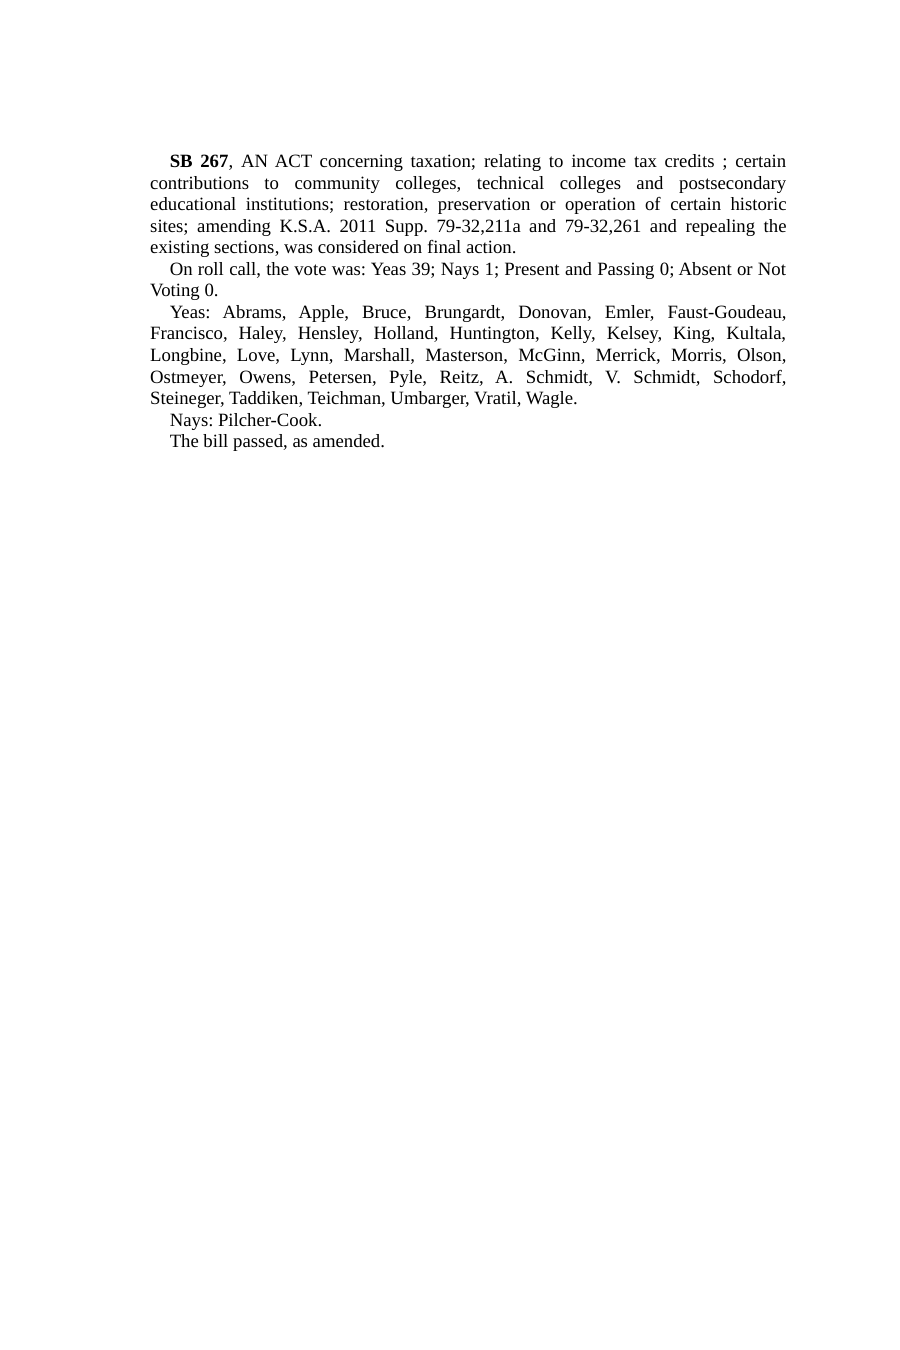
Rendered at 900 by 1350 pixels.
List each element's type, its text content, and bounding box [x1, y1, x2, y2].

text SB 267, AN ACT concerning taxation; relating to income tax credits ; certain contributions to community colleges, technical colleges and postsecondary educational institutions; restoration, preservation or operation of certain historic sites; amending K.S.A. 2011 Supp. 79-32,211a and 79-32,261 and repealing the existing sections, was considered on final action. [150, 150, 787, 258]
text On roll call, the vote was: Yeas 39; Nays 1; Present and Passing 0; Absent or Not Voting 0. [150, 258, 787, 301]
text The bill passed, as amended. [150, 430, 787, 452]
text Yeas: Abrams, Apple, Bruce, Brungardt, Donovan, Emler, Faust-Goudeau, Francisco, Haley, Hensley, Holland, Huntington, Kelly, Kelsey, King, Kultala, Longbine, Love, Lynn, Marshall, Masterson, McGinn, Merrick, Morris, Olson, Ostmeyer, Owens, Petersen, Pyle, Reitz, A. Schmidt, V. Schmidt, Schodorf, Steineger, Taddiken, Teichman, Umbarger, Vratil, Wagle. [150, 301, 787, 409]
text Nays: Pilcher-Cook. [150, 409, 787, 430]
